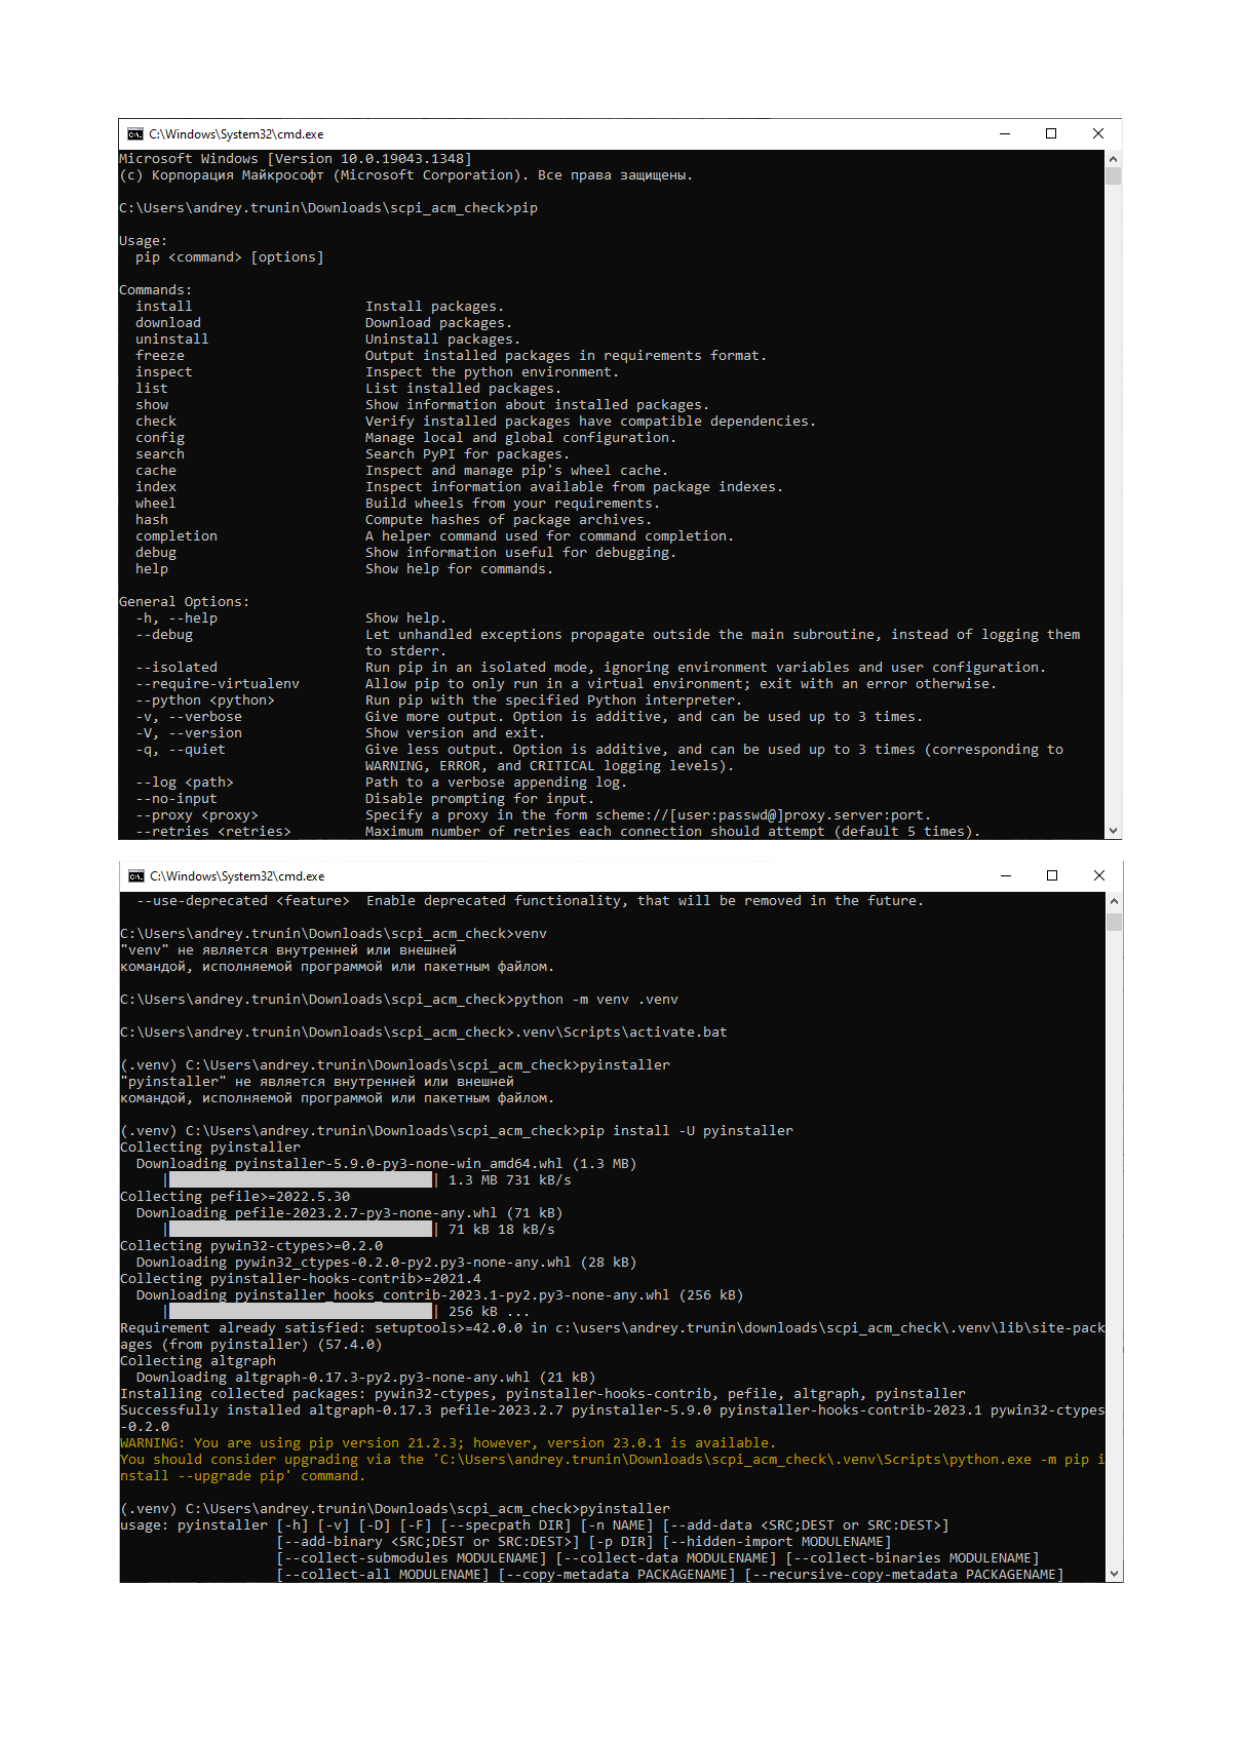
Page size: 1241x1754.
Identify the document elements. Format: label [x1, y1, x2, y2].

picture [119, 861, 1124, 1583]
picture [118, 118, 1123, 840]
